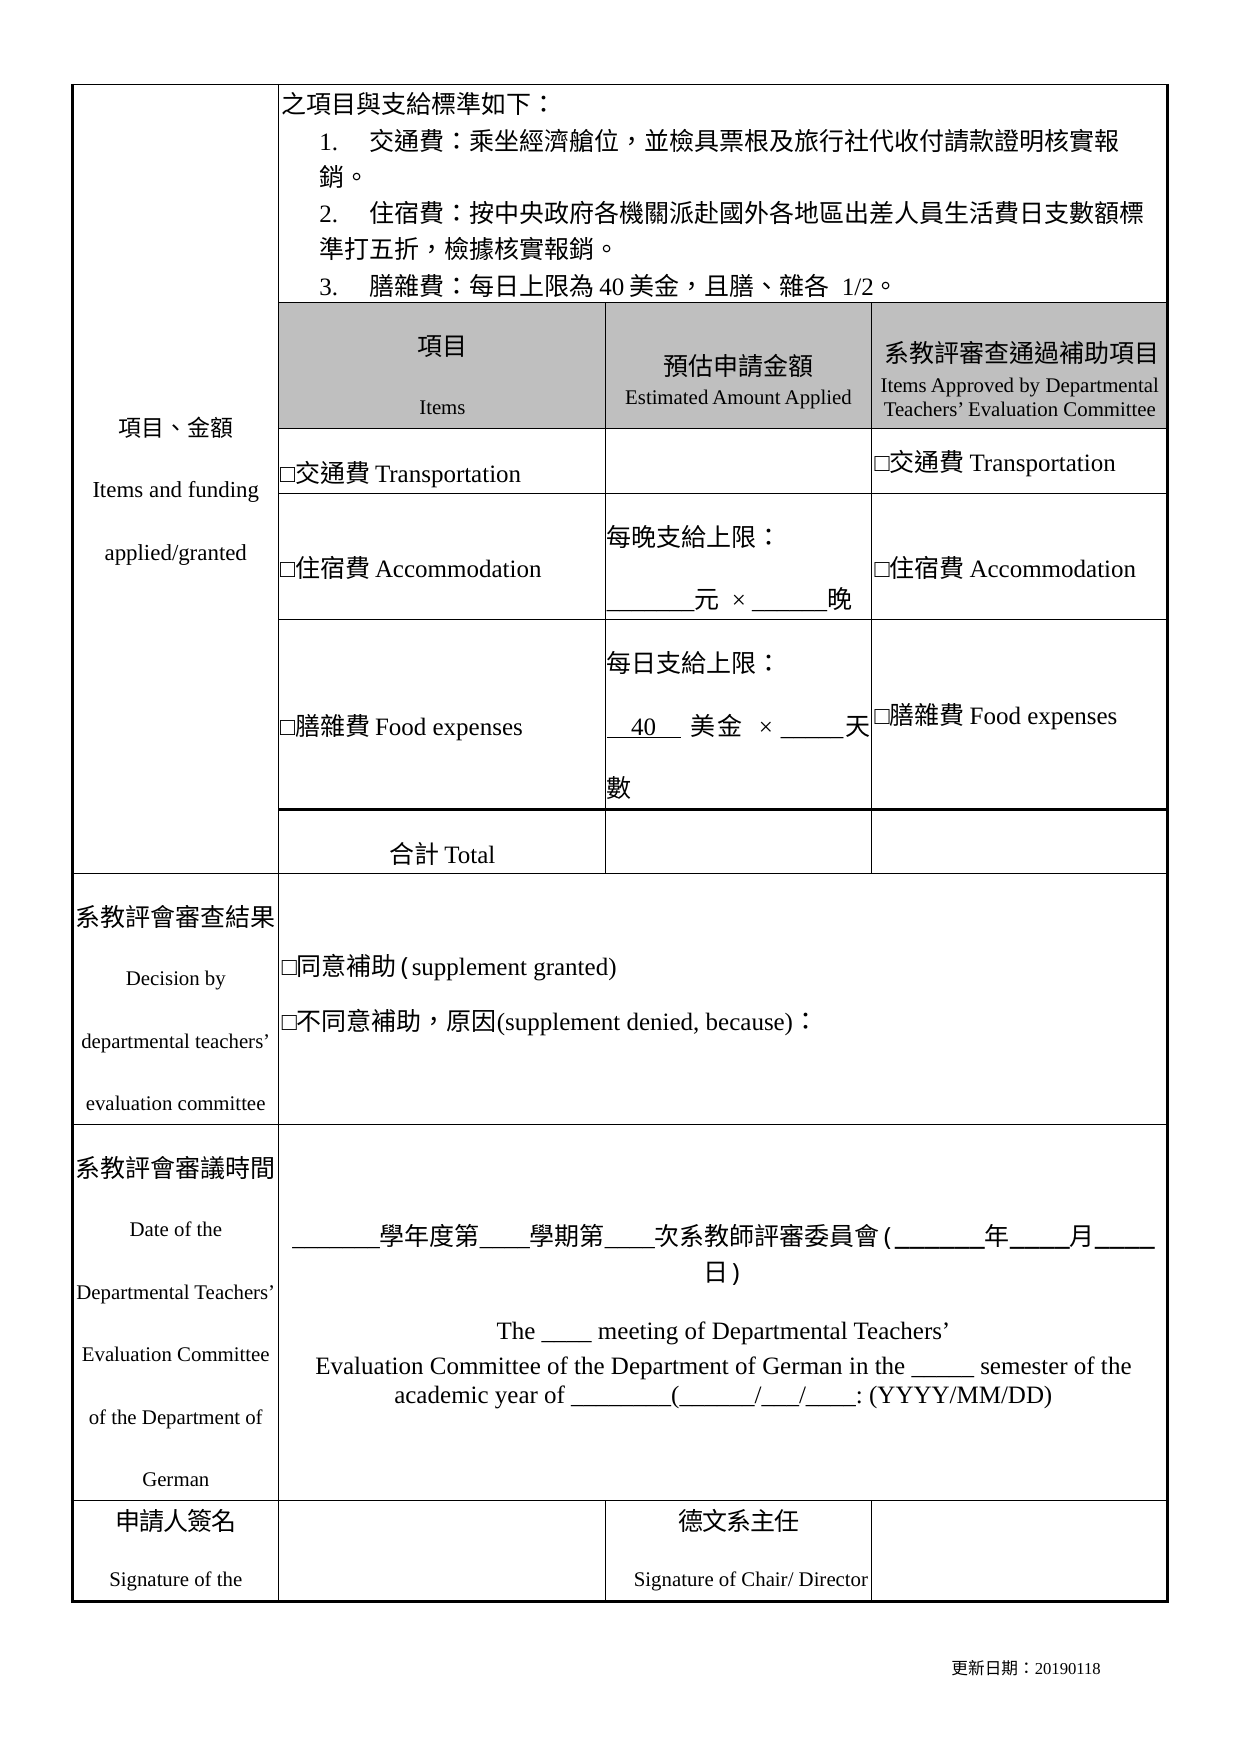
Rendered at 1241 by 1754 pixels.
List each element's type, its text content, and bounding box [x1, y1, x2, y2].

table_cell □交通費Transportation [279, 429, 605, 493]
table_cell 申請人簽名 Signature of the [74, 1501, 278, 1600]
table_cell 系教評會審議時間 Date of the Departmental Teachers’ Evaluation Committee of the Department of German [74, 1125, 278, 1500]
table_cell [872, 811, 1166, 873]
table_cell [279, 1501, 605, 1600]
table_cell □膳雜費Food expenses [872, 620, 1166, 807]
table_cell _______學年度第____學期第____次系教師評審委員會(______年____月____日) The ____ meeting of Departmental Teachers’ Evaluation Committee of the Department of German in the _____ semester of the academic year of ________(______/___/____: (YYYY/MM/DD) [279, 1125, 1166, 1500]
table_cell □膳雜費Food expenses [279, 620, 605, 807]
table_cell 預估申請金額 Estimated Amount Applied [606, 303, 871, 428]
table_cell 合計Total [279, 811, 605, 873]
table_cell 系教評審查通過補助項目 Items Approved by Departmental Teachers’ Evaluation Committee [872, 303, 1166, 428]
table_cell □住宿費Accommodation [872, 494, 1166, 619]
table_cell 項目、金額 Items and funding applied/granted [74, 85, 278, 873]
table_cell □同意補助(supplement granted) □不同意補助，原因(supplement denied, because)： [279, 874, 1166, 1124]
table_cell 每日支給上限： 40 美金 × _____天數 [606, 620, 871, 807]
table_cell □住宿費Accommodation [279, 494, 605, 619]
table_cell 系教評會審查結果 Decision by departmental teachers’ evaluation committee [74, 874, 278, 1124]
table_cell 差旅費依本校國外公差差旅費報支標準，另依研發處補助教師參加國內外研(討)習會處理要點，每案補助以歐美地區4萬元、其餘地區2萬元為上限。而差旅費之項目與支給標準如下： 交通費：乘坐經濟艙位，並檢具票根及旅行社代收付請款證明核實報銷。 住宿費：按中央政府各機關派赴國外各地區出差人員生活費日支數額標準打五折，檢據核實報銷。 膳雜費：每日上限為40美金，且膳、雜各 1/2。 [279, 85, 1166, 302]
table_cell □交通費Transportation [872, 429, 1166, 493]
table_cell [872, 1501, 1166, 1600]
table_cell 每晚支給上限： _______元 × ______晚 [606, 494, 871, 619]
table_cell [606, 811, 871, 873]
table_cell 德文系主任 Signature of Chair/ Director [606, 1501, 871, 1600]
table_cell [606, 429, 871, 493]
table_cell 項目 Items [279, 303, 605, 428]
